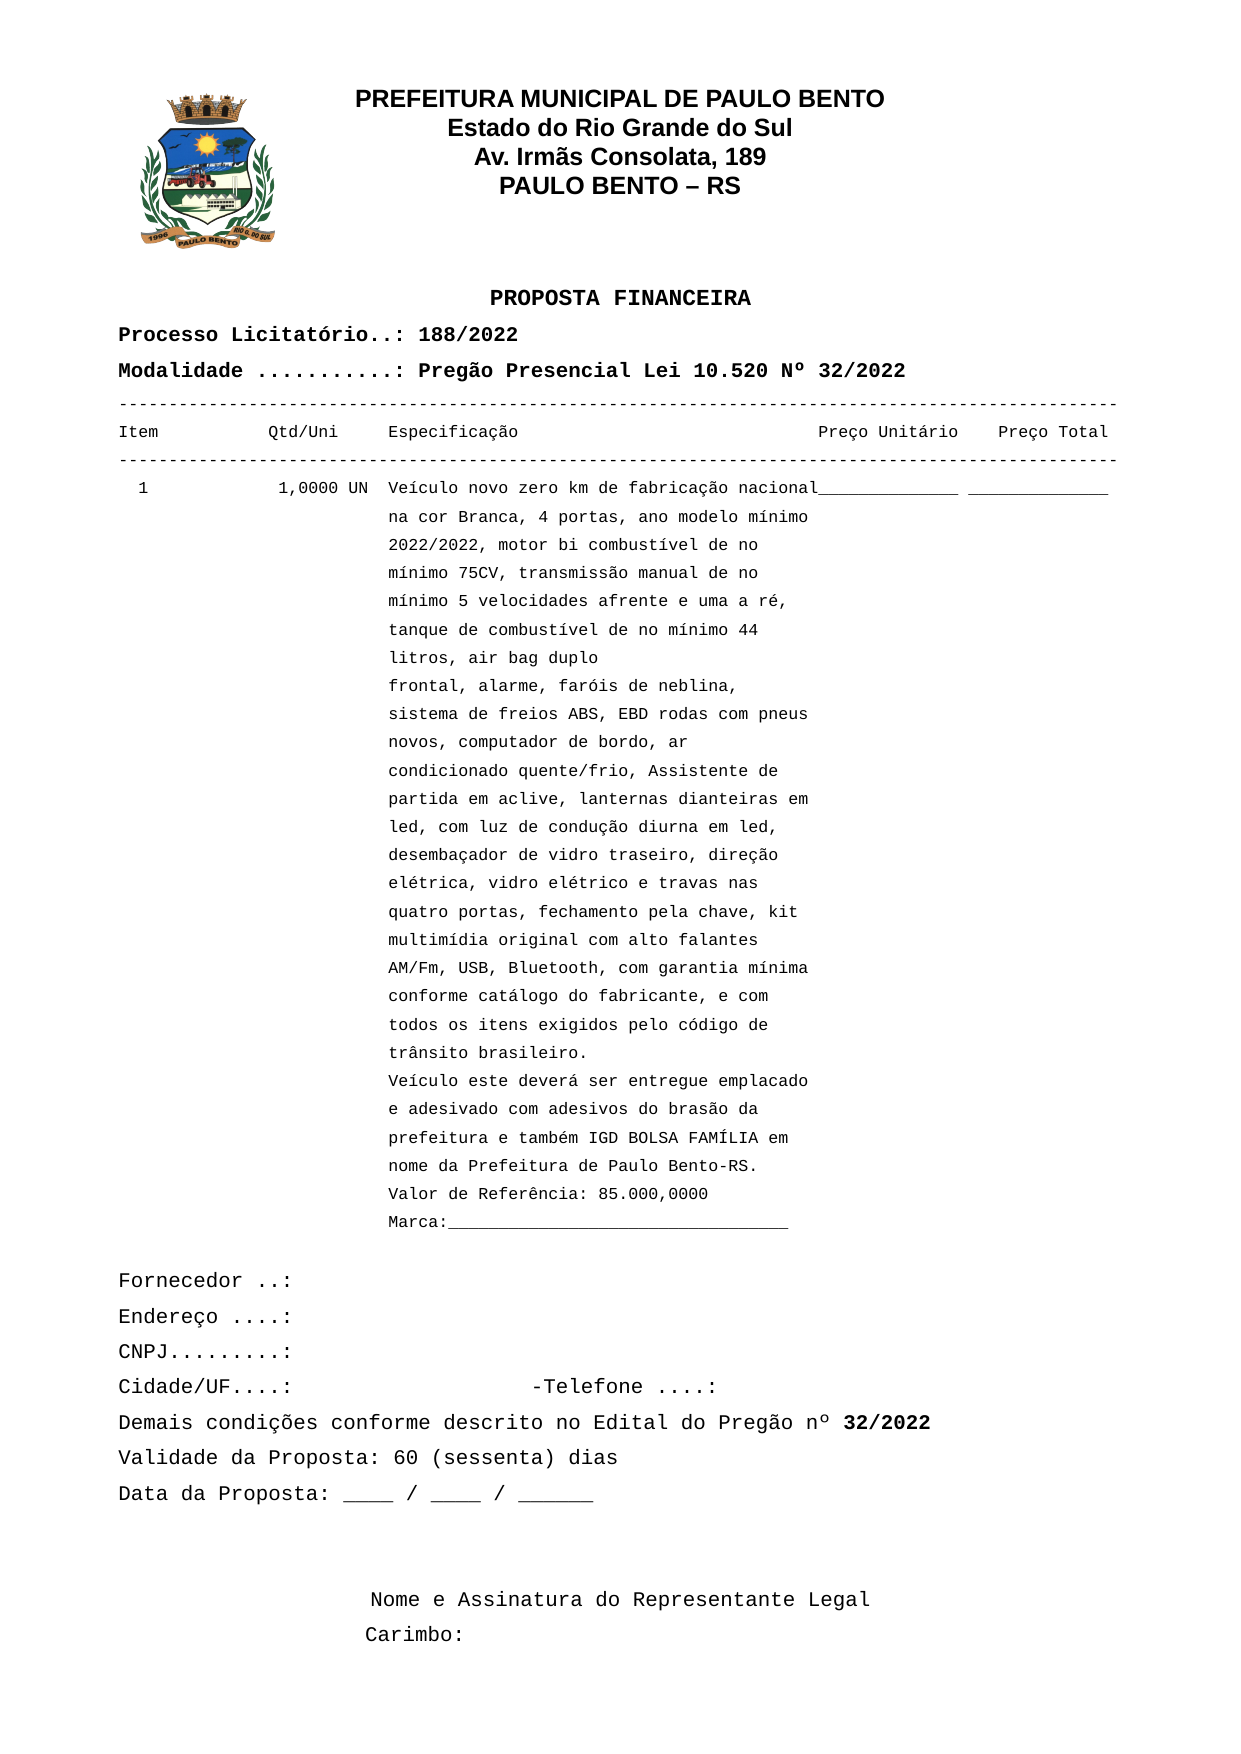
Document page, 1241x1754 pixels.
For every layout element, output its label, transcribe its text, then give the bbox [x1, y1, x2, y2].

text Cidade/UF....: -Telefone ....: [118, 1377, 1122, 1400]
text Fornecedor ..: [118, 1270, 1122, 1294]
text Modalidade ...........: Pregão Presencial Lei 10.520 Nº 32/2022 [118, 360, 1122, 383]
text ---------------------------------------------------------------------------------------------------- Item Qtd/Uni Especificação Preço Unitário Preço Total ---------------------------------------------------------------------------------------------------- 1 1,0000 UN Veículo novo zero km de fabricação nacional______________ ______________ na cor Branca, 4 portas, ano modelo mínimo 2022/2022, motor bi combustível de no mínimo 75CV, transmissão manual de no mínimo 5 velocidades afrente e uma a ré, tanque de combustível de no mínimo 44 litros, air bag duplo frontal, alarme, faróis de neblina, sistema de freios ABS, EBD rodas com pneus novos, computador de bordo, ar condicionado quente/frio, Assistente de partida em aclive, lanternas dianteiras em led, com luz de condução diurna em led, desembaçador de vidro traseiro, direção elétrica, vidro elétrico e travas nas quatro portas, fechamento pela chave, kit multimídia original com alto falantes AM/Fm, USB, Bluetooth, com garantia mínima conforme catálogo do fabricante, e com todos os itens exigidos pelo código de trânsito brasileiro. Veículo este deverá ser entregue emplacado e adesivado com adesivos do brasão da prefeitura e também IGD BOLSA FAMÍLIA em nome da Prefeitura de Paulo Bento-RS. Valor de Referência: 85.000,0000 Marca:__________________________________ [118, 395, 1122, 1261]
text Data da Proposta: ____ / ____ / ______ [118, 1483, 1122, 1506]
text Validade da Proposta: 60 (sessenta) dias [118, 1447, 1122, 1471]
text PROPOSTA FINANCEIRA [118, 286, 1122, 312]
text Carimbo: [118, 1624, 1122, 1648]
text Processo Licitatório..: 188/2022 [118, 324, 1122, 348]
text Demais condições conforme descrito no Edital do Pregão nº 32/2022 [118, 1412, 1122, 1436]
text Endereço ....: [118, 1306, 1122, 1329]
text CNPJ.........: [118, 1341, 1122, 1365]
text Nome e Assinatura do Representante Legal [118, 1589, 1122, 1613]
